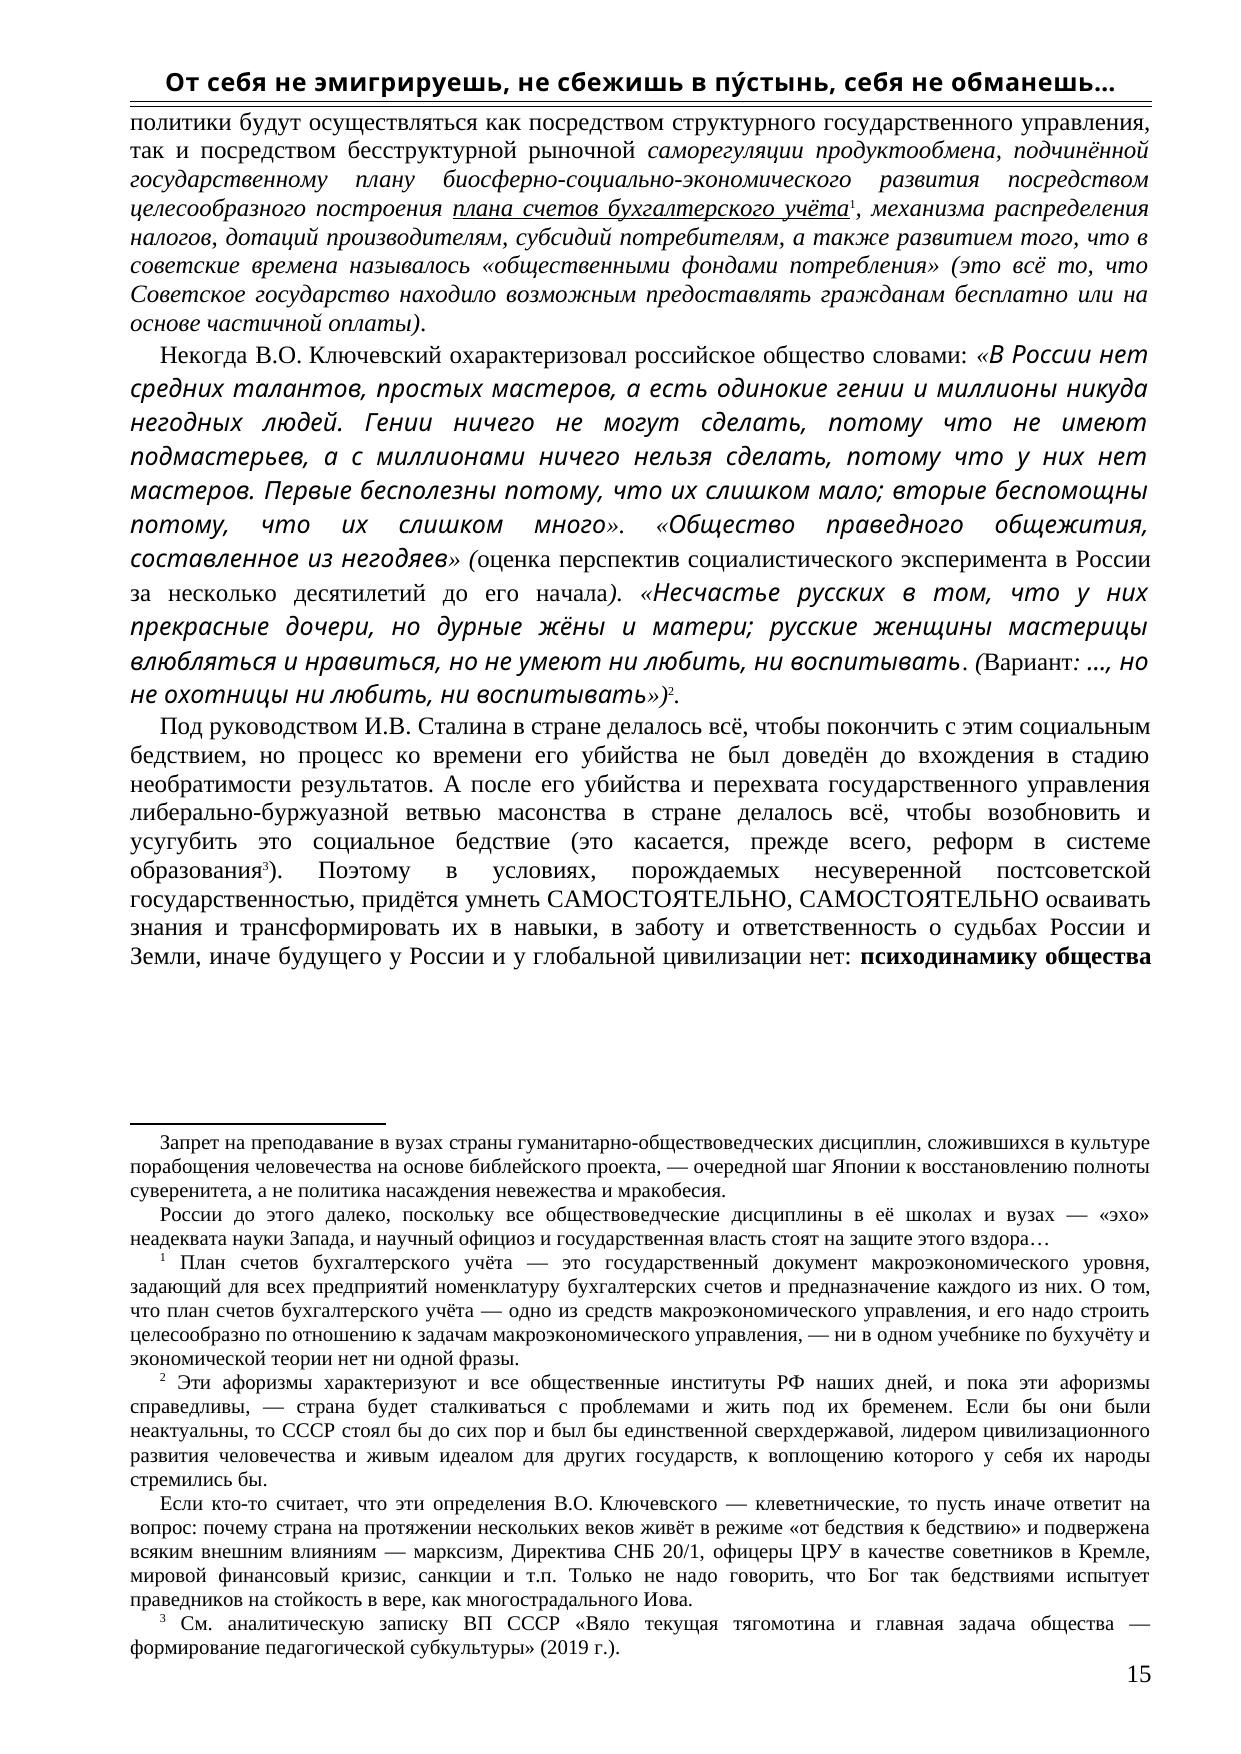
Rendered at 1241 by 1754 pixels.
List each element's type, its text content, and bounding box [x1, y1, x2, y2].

text России до этого далеко, поскольку все обществоведческие дисциплины в её школах и вузах — «эхо» неадеквата науки Запада, и научный официоз и государственная власть стоят на защите этого вздора… [130, 1202, 1152, 1250]
text Некогда В.О. Ключевский охарактеризовал российское общество словами: «В России нет средних талантов, простых мастеров, а есть одинокие гении и миллионы никуда негодных людей. Гении ничего не могут сделать, потому что не имеют подмастерьев, а с миллионами ничего нельзя сделать, потому что у них нет мастеров. Первые бесполезны потому, что их слишком мало; вторые беспомощны потому, что их слишком много». «Общество праведного общежития, составленное из негодяев» (оценка перспектив социалистического эксперимента в России за несколько десятилетий до его начала). «Несчастье русских в том, что у них прекрасные дочери, но дурные жёны и матери; русские женщины мастерицы влюбляться и нравиться, но не умеют ни любить, ни воспитывать. (Вариант: …, но не охотницы ни любить, ни воспитывать»). [130, 337, 1152, 711]
text Если кто-то считает, что эти определения В.О. Ключевского — клеветнические, то пусть иначе ответит на вопрос: почему страна на протяжении нескольких веков живёт в режиме «от бедствия к бедствию» и подвержена всяким внешним влияниям — марксизм, Директива СНБ 20/1, офицеры ЦРУ в качестве советников в Кремле, мировой финансовый кризис, санкции и т.п. Только не надо говорить, что Бог так бедствиями испытует праведников на стойкость в вере, как многострадального Иова. [130, 1491, 1152, 1611]
text См. аналитическую записку ВП СССР «Вяло текущая тягомотина и главная задача общества — формирование педагогической субкультуры» (2019 г.). [130, 1611, 1152, 1659]
text Эти афоризмы характеризуют и все общественные институты РФ наших дней, и пока эти афоризмы справедливы, — страна будет сталкиваться с проблемами и жить под их бременем. Если бы они были неактуальны, то СССР стоял бы до сих пор и был бы единственной сверхдержавой, лидером цивилизационного развития человечества и живым идеалом для других государств, к воплощению которого у себя их народы стремились бы. [130, 1370, 1152, 1491]
text Под руководством И.В. Сталина в стране делалось всё, чтобы покончить с этим социальным бедствием, но процесс ко времени его убийства не был доведён до вхождения в стадию необратимости результатов. А после его убийства и перехвата государственного управления либерально-буржуазной ветвью масонства в стране делалось всё, чтобы возобновить и усугубить это социальное бедствие (это касается, прежде всего, реформ в системе образования). Поэтому в условиях, порождаемых несуверенной постсоветской государственностью, придётся умнеть САМОСТОЯТЕЛЬНО, САМОСТОЯТЕЛЬНО осваивать знания и трансформировать их в навыки, в заботу и ответственность о судьбах России и Земли, иначе будущего у России и у глобальной цивилизации нет: психодинамику общества [130, 711, 1152, 999]
text План счетов бухгалтерского учёта — это государственный документ макроэкономического уровня, задающий для всех предприятий номенклатуру бухгалтерских счетов и предназначение каждого из них. О том, что план счетов бухгалтерского учёта — одно из средств макроэкономического управления, и его надо строить целесообразно по отношению к задачам макроэкономического управления, — ни в одном учебнике по бухучёту и экономической теории нет ни одной фразы. [130, 1250, 1152, 1370]
text политики будут осуществляться как посредством структурного государственного управления, так и посредством бесструктурной рыночной саморегуляции продуктообмена, подчинённой государственному плану биосферно-социально-экономического развития посредством целесообразного построения плана счетов бухгалтерского учёта, механизма распределения налогов, дотаций производителям, субсидий потребителям, а также развитием того, что в советские времена называлось «общественными фондами потребления» (это всё то, что Советское государство находило возможным предоставлять гражданам бесплатно или на основе частичной оплаты). [130, 107, 1152, 337]
text Запрет на преподавание в вузах страны гуманитарно-обществоведческих дисциплин, сложившихся в культуре порабощения человечества на основе библейского проекта, — очередной шаг Японии к восстановлению полноты суверенитета, а не политика насаждения невежества и мракобесия. [130, 1130, 1152, 1202]
